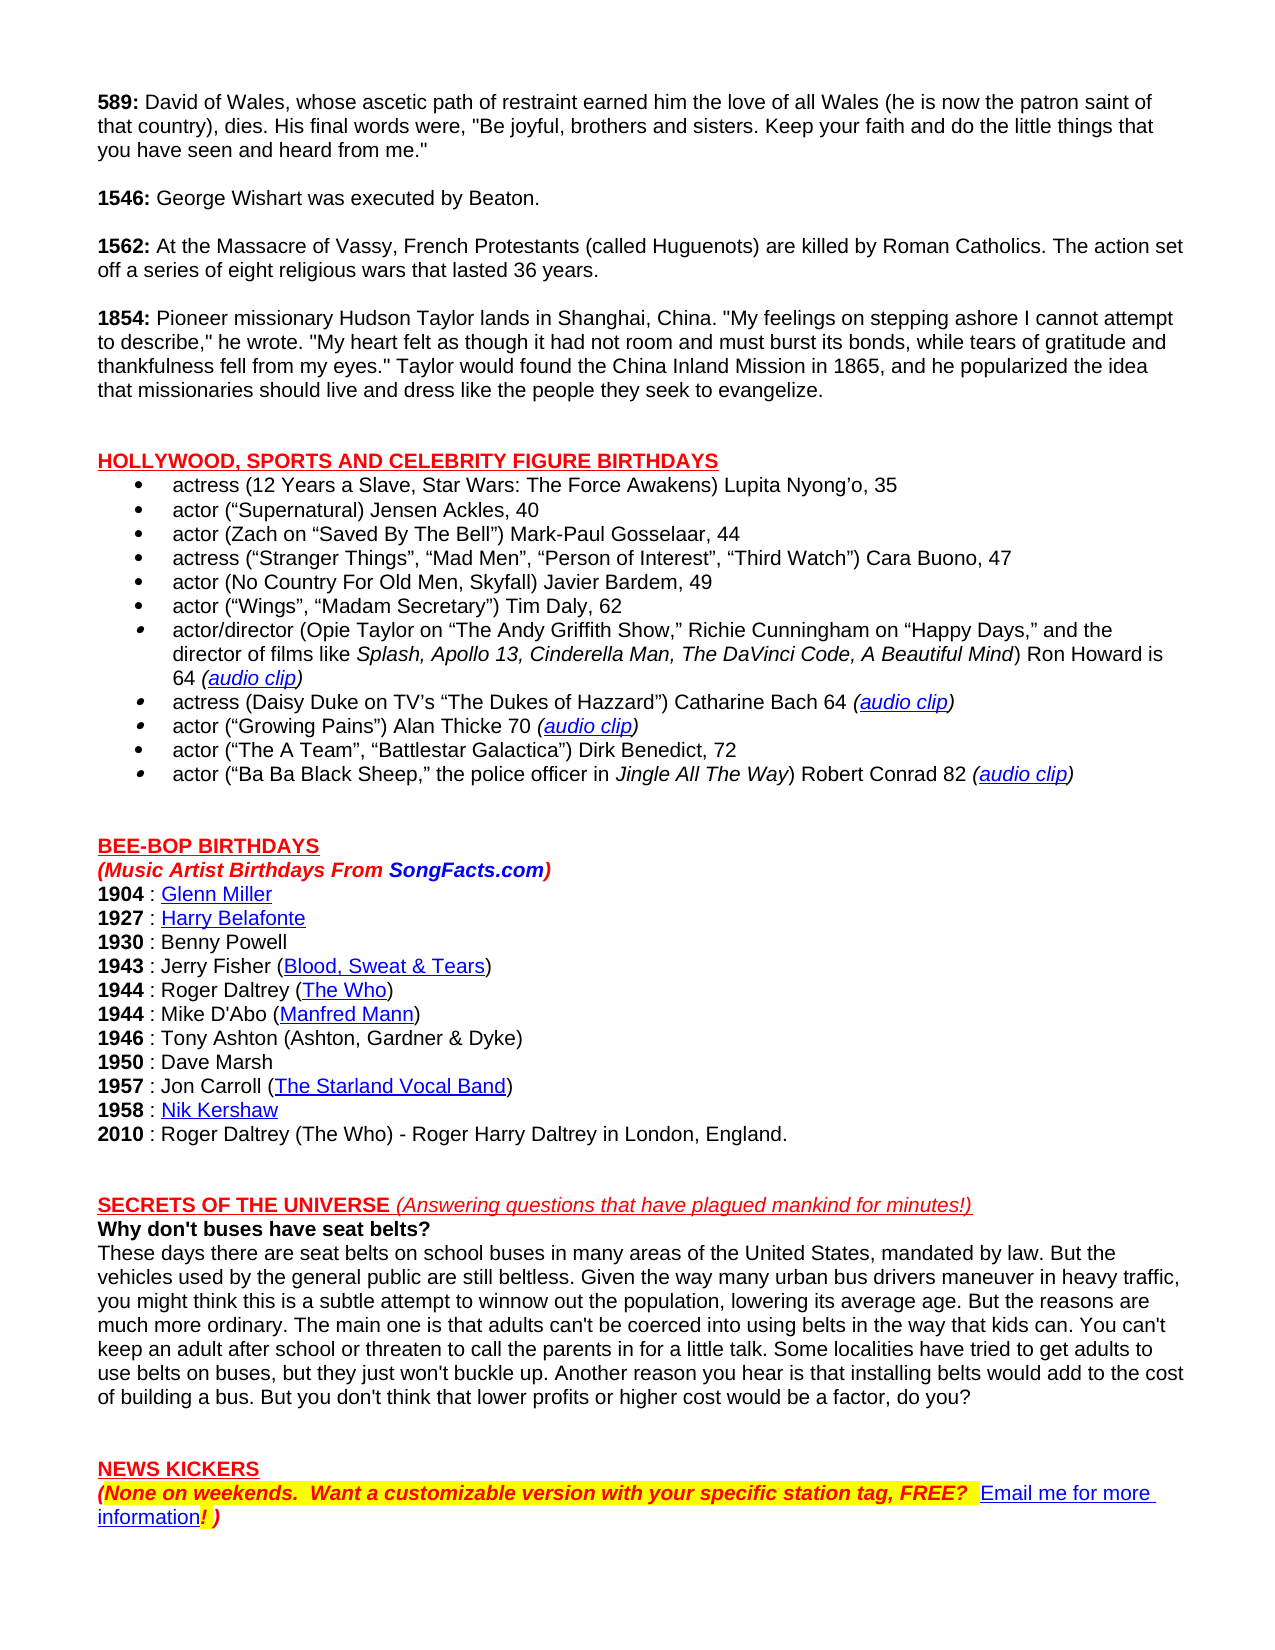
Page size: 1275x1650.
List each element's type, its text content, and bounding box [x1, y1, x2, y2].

text (Music Artist Birthdays From SongFacts.com) [97, 858, 1185, 882]
text 1944 : Mike D'Abo (Manfred Mann) [97, 1002, 1185, 1026]
list actress (“Stranger Things”, “Mad Men”, “Person of Interest”, “Third Watch”) Cara Buono, 47 [135, 546, 1185, 569]
text (None on weekends. Want a customizable version with your specific station tag, FREE? Email me for more information! ) [97, 1481, 1185, 1529]
text 1854: Pioneer missionary Hudson Taylor lands in Shanghai, China. "My feelings on stepping ashore I cannot attempt to describe," he wrote. "My heart felt as though it had not room and must burst its bonds, while tears of gratitude and thankfulness fell from my eyes." Taylor would found the China Inland Mission in 1865, and he popularized the idea that missionaries should live and dress like the people they seek to evangelize. [97, 306, 1185, 401]
text 1562: At the Massacre of Vassy, French Protestants (called Huguenots) are killed by Roman Catholics. The action set off a series of eight religious wars that lasted 36 years. [97, 234, 1185, 282]
text 1958 : Nik Kershaw [97, 1097, 1185, 1121]
text 1950 : Dave Marsh [97, 1049, 1185, 1073]
text SECRETS OF THE UNIVERSE (Answering questions that have plagued mankind for minutes!) [97, 1193, 1185, 1217]
list actress (Daisy Duke on TV’s “The Dukes of Hazzard”) Catharine Bach 64 (audio clip) [135, 690, 1185, 714]
text 1930 : Benny Powell [97, 930, 1185, 954]
text 2010 : Roger Daltrey (The Who) - Roger Harry Daltrey in London, England. [97, 1121, 1185, 1145]
list actor (“Growing Pains”) Alan Thicke 70 (audio clip) [135, 714, 1185, 738]
list actor (No Country For Old Men, Skyfall) Javier Bardem, 49 [135, 569, 1185, 594]
text 1927 : Harry Belafonte [97, 906, 1185, 930]
list actor (Zach on “Saved By The Bell”) Mark-Paul Gosselaar, 44 [135, 521, 1185, 546]
text 1904 : Glenn Miller [97, 882, 1185, 906]
text 589: David of Wales, whose ascetic path of restraint earned him the love of all Wales (he is now the patron saint of that country), dies. His final words were, "Be joyful, brothers and sisters. Keep your faith and do the little things that you have seen and heard from me." [97, 90, 1185, 162]
text NEWS KICKERS [97, 1457, 1185, 1481]
text 1944 : Roger Daltrey (The Who) [97, 978, 1185, 1002]
text These days there are seat belts on school buses in many areas of the United States, mandated by law. But the vehicles used by the general public are still beltless. Given the way many urban bus drivers maneuver in heavy traffic, you might think this is a subtle attempt to winnow out the population, lowering its average age. But the reasons are much more ordinary. The main one is that adults can't be coerced into using belts in the way that kids can. You can't keep an adult after school or threaten to call the parents in for a little talk. Some localities have tried to get adults to use belts on buses, but they just won't buckle up. Another reason you hear is that installing belts would add to the cost of building a bus. But you don't think that lower profits or higher cost would be a factor, do you? [97, 1241, 1185, 1409]
list actor (“The A Team”, “Battlestar Galactica”) Dirk Benedict, 72 [135, 738, 1185, 762]
list actor (“Wings”, “Madam Secretary”) Tim Daly, 62 [135, 594, 1185, 618]
text HOLLYWOOD, SPORTS AND CELEBRITY FIGURE BIRTHDAYS [97, 449, 1185, 473]
text Why don't buses have seat belts? [97, 1217, 1185, 1241]
text 1546: George Wishart was executed by Beaton. [97, 186, 1185, 210]
text BEE-BOP BIRTHDAYS [97, 834, 1185, 858]
list actor/director (Opie Taylor on “The Andy Griffith Show,” Richie Cunningham on “Happy Days,” and the director of films like Splash, Apollo 13, Cinderella Man, The DaVinci Code, A Beautiful Mind) Ron Howard is 64 (audio clip) [135, 618, 1185, 690]
list actress (12 Years a Slave, Star Wars: The Force Awakens) Lupita Nyong’o, 35 [135, 473, 1185, 497]
list actor (“Supernatural) Jensen Ackles, 40 [135, 497, 1185, 521]
text 1957 : Jon Carroll (The Starland Vocal Band) [97, 1073, 1185, 1097]
text 1943 : Jerry Fisher (Blood, Sweat & Tears) [97, 954, 1185, 978]
text 1946 : Tony Ashton (Ashton, Gardner & Dyke) [97, 1026, 1185, 1049]
list actor (“Ba Ba Black Sheep,” the police officer in Jingle All The Way) Robert Conrad 82 (audio clip) [135, 762, 1185, 786]
